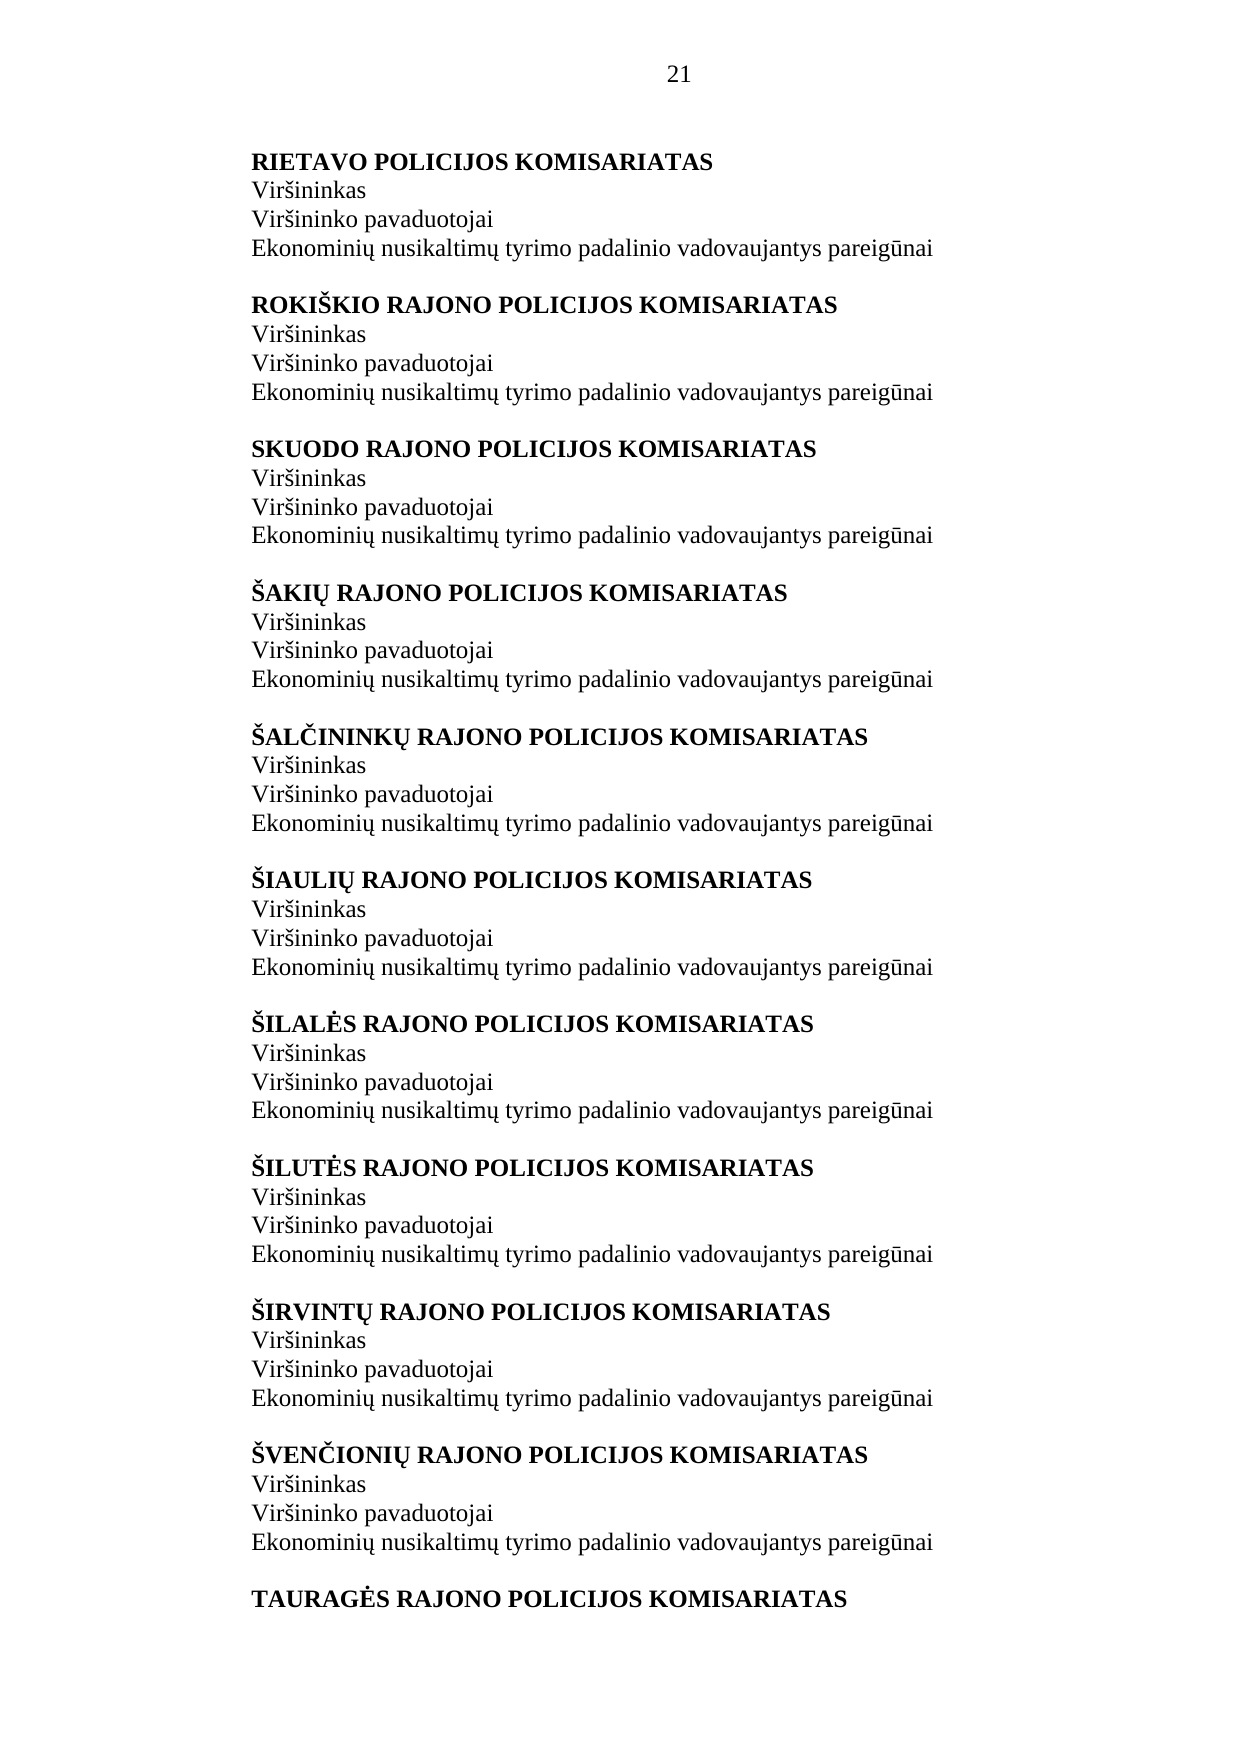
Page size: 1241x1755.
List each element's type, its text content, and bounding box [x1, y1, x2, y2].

text Ekonominių nusikaltimų tyrimo padalinio vadovaujantys pareigūnai [177, 1239, 1181, 1268]
text Viršininko pavaduotojai [177, 204, 1181, 233]
text Viršininkas [177, 607, 1181, 636]
text ŠALČININKŲ RAJONO POLICIJOS KOMISARIATAS [177, 722, 1181, 751]
text Ekonominių nusikaltimų tyrimo padalinio vadovaujantys pareigūnai [177, 808, 1181, 837]
text Viršininko pavaduotojai [177, 348, 1181, 377]
text ŠILALĖS RAJONO POLICIJOS KOMISARIATAS [177, 1009, 1181, 1038]
text Viršininkas [177, 176, 1181, 204]
text Ekonominių nusikaltimų tyrimo padalinio vadovaujantys pareigūnai [177, 952, 1181, 981]
text Viršininko pavaduotojai [177, 1067, 1181, 1096]
text Ekonominių nusikaltimų tyrimo padalinio vadovaujantys pareigūnai [177, 664, 1181, 693]
text Viršininkas [177, 894, 1181, 923]
text ROKIŠKIO RAJONO POLICIJOS KOMISARIATAS [177, 291, 1181, 319]
text Viršininko pavaduotojai [177, 779, 1181, 808]
text Viršininkas [177, 1469, 1181, 1498]
text RIETAVO POLICIJOS KOMISARIATAS [177, 147, 1181, 176]
text Viršininko pavaduotojai [177, 923, 1181, 952]
text Viršininkas [177, 1326, 1181, 1354]
text Viršininko pavaduotojai [177, 636, 1181, 664]
text Ekonominių nusikaltimų tyrimo padalinio vadovaujantys pareigūnai [177, 233, 1181, 262]
text Viršininko pavaduotojai [177, 1211, 1181, 1239]
text Ekonominių nusikaltimų tyrimo padalinio vadovaujantys pareigūnai [177, 1383, 1181, 1412]
text ŠIRVINTŲ RAJONO POLICIJOS KOMISARIATAS [177, 1297, 1181, 1326]
text TAURAGĖS RAJONO POLICIJOS KOMISARIATAS [177, 1584, 1181, 1613]
text Viršininkas [177, 1038, 1181, 1067]
text SKUODO RAJONO POLICIJOS KOMISARIATAS [177, 434, 1181, 463]
text Viršininkas [177, 319, 1181, 348]
text Viršininkas [177, 1182, 1181, 1211]
text Ekonominių nusikaltimų tyrimo padalinio vadovaujantys pareigūnai [177, 1527, 1181, 1556]
text Viršininko pavaduotojai [177, 492, 1181, 521]
text Viršininkas [177, 463, 1181, 492]
text ŠAKIŲ RAJONO POLICIJOS KOMISARIATAS [177, 578, 1181, 607]
text Ekonominių nusikaltimų tyrimo padalinio vadovaujantys pareigūnai [177, 521, 1181, 549]
text Ekonominių nusikaltimų tyrimo padalinio vadovaujantys pareigūnai [177, 377, 1181, 406]
text ŠIAULIŲ RAJONO POLICIJOS KOMISARIATAS [177, 866, 1181, 894]
text Ekonominių nusikaltimų tyrimo padalinio vadovaujantys pareigūnai [177, 1096, 1181, 1124]
text ŠILUTĖS RAJONO POLICIJOS KOMISARIATAS [177, 1153, 1181, 1182]
text Viršininko pavaduotojai [177, 1354, 1181, 1383]
text ŠVENČIONIŲ RAJONO POLICIJOS KOMISARIATAS [177, 1441, 1181, 1469]
text Viršininkas [177, 751, 1181, 779]
text Viršininko pavaduotojai [177, 1498, 1181, 1527]
